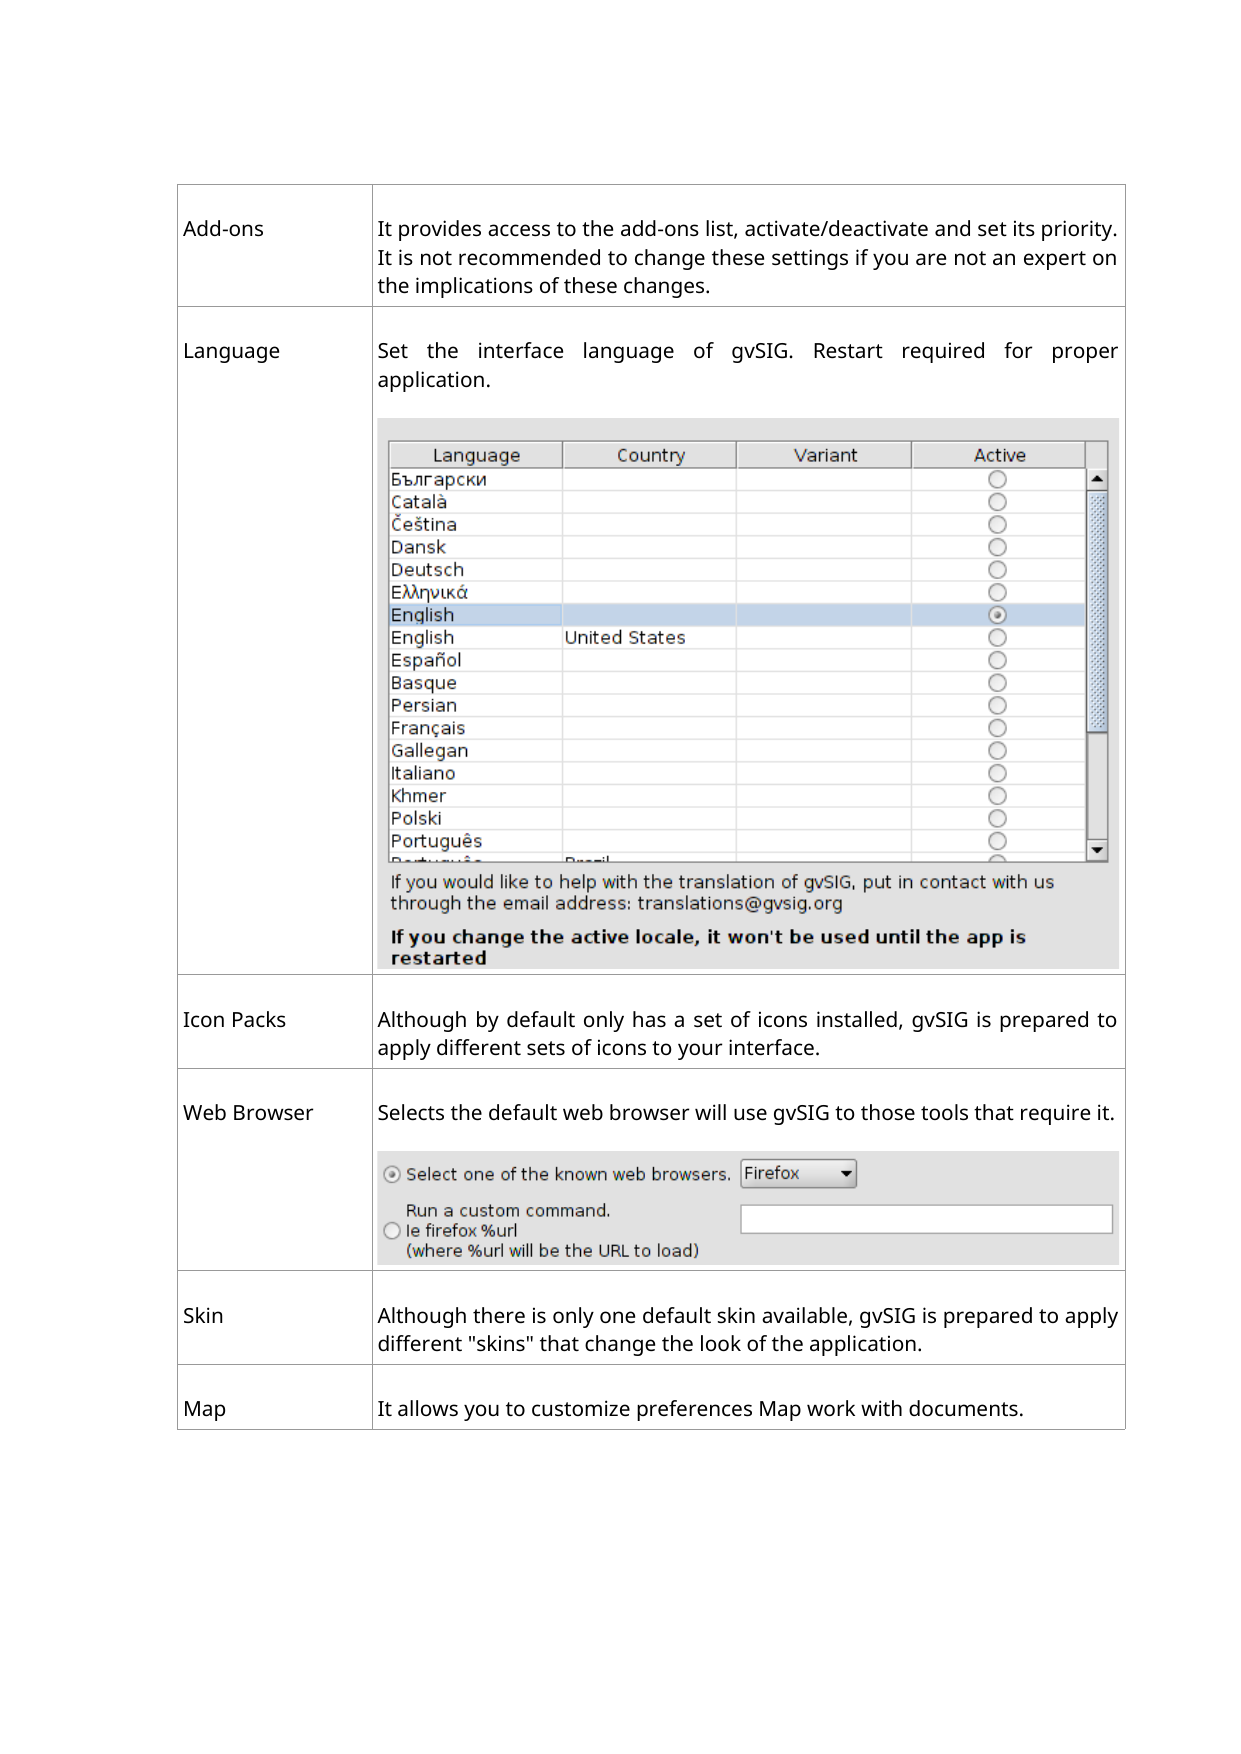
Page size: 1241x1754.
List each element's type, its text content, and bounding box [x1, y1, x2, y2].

table_cell Although by default only has a set of icons installed, gvSIG is prepared to apply different sets of icons to your interface. [373, 975, 1125, 1067]
table_cell Icon Packs [178, 975, 372, 1067]
table_cell Skin [178, 1271, 372, 1363]
table_cell Add-ons [178, 185, 372, 306]
table_cell Map [178, 1365, 372, 1428]
table_cell It allows you to customize preferences Map work with documents. [373, 1365, 1125, 1428]
table_cell It provides access to the add-ons list, activate/deactivate and set its priority. It is not recommended to change these settings if you are not an expert on the implications of these changes. [373, 185, 1125, 306]
table_cell Language [178, 307, 372, 974]
table_cell Selects the default web browser will use gvSIG to those tools that require it. [373, 1069, 1125, 1270]
table_cell Set the interface language of gvSIG. Restart required for proper application. [373, 307, 1125, 974]
table_cell Although there is only one default skin available, gvSIG is prepared to apply different "skins" that change the look of the application. [373, 1271, 1125, 1363]
picture [377, 418, 1120, 969]
table_cell Web Browser [178, 1069, 372, 1270]
picture [377, 1151, 1120, 1265]
